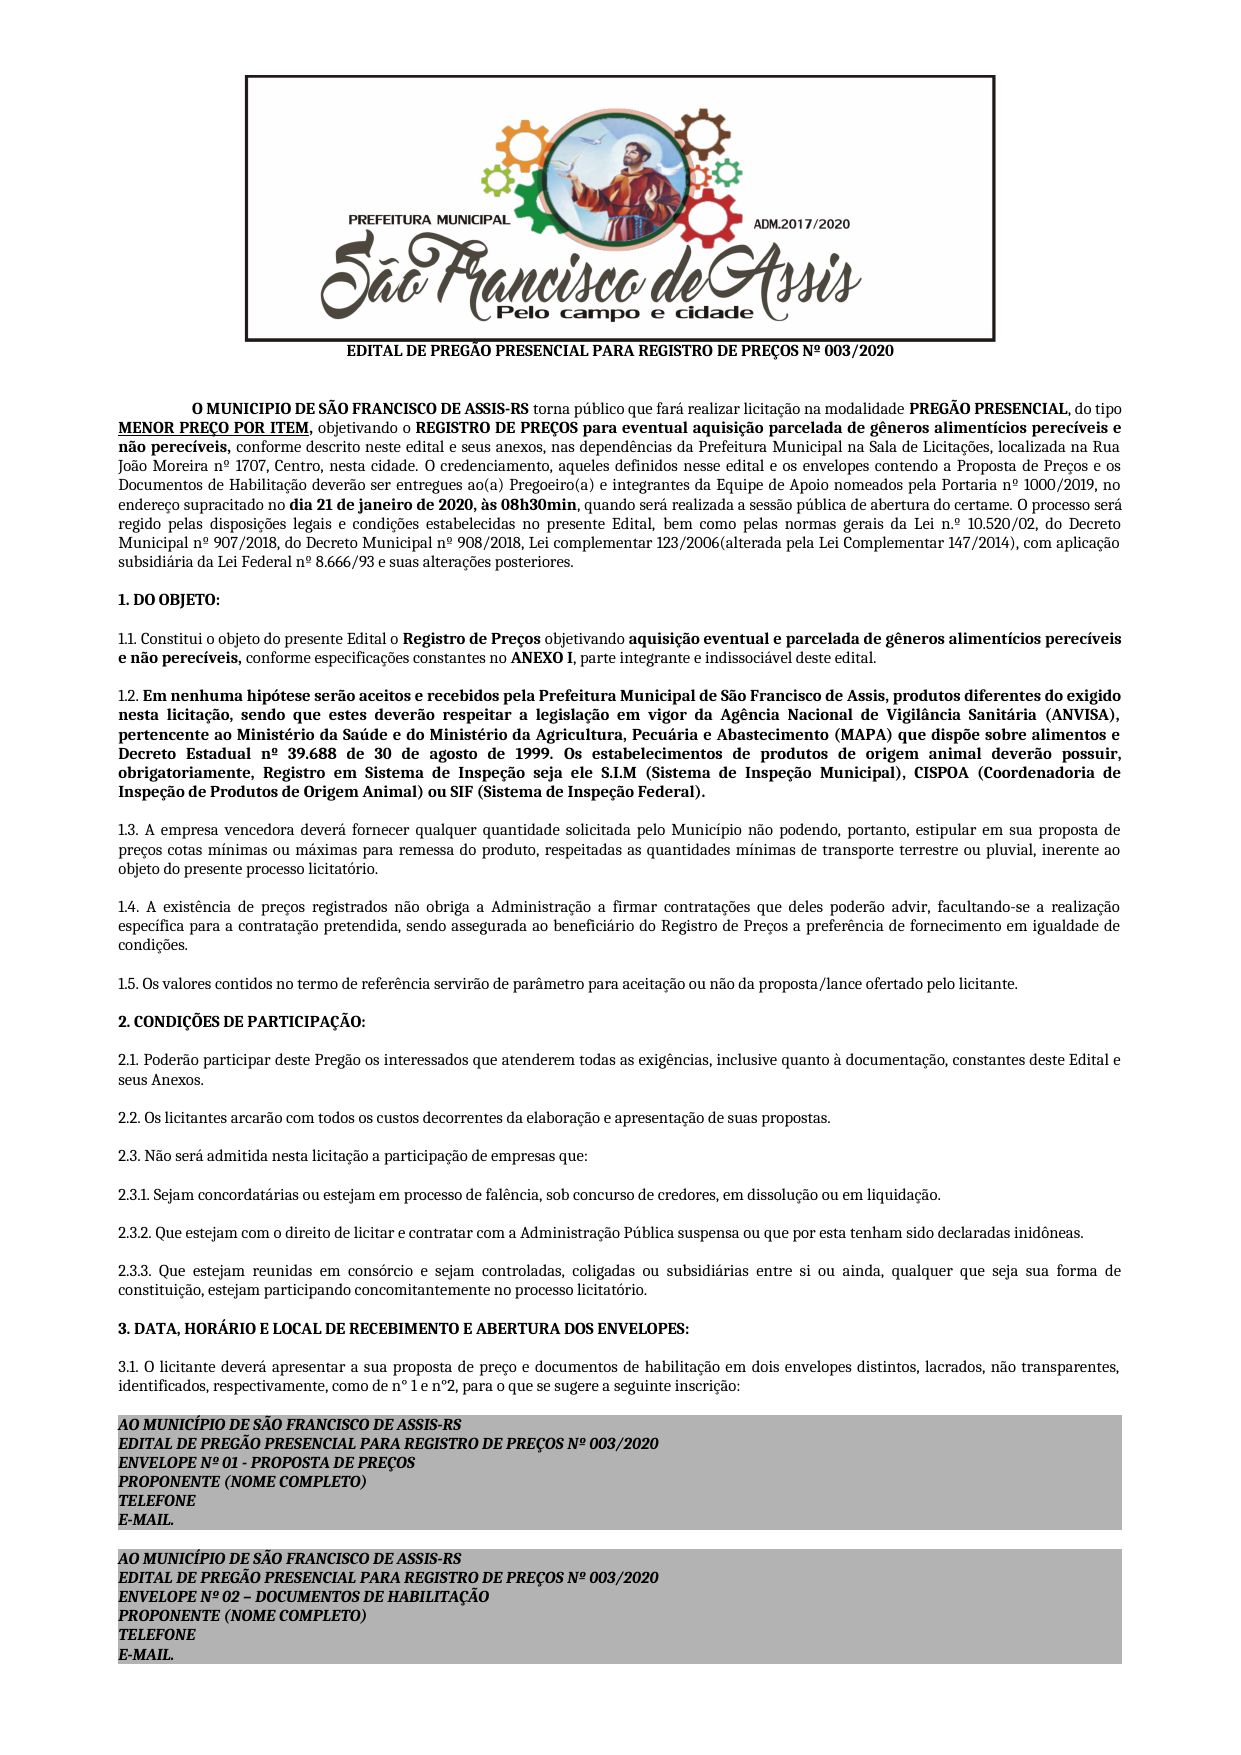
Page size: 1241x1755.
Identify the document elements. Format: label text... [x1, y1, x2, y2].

text ENVELOPE Nº 01 - PROPOSTA DE PREÇOS [118, 1453, 1122, 1472]
text 2.2. Os licitantes arcarão com todos os custos decorrentes da elaboração e apresentação de suas propostas. [118, 1108, 1122, 1127]
text 3.1. O licitante deverá apresentar a sua proposta de preço e documentos de habilitação em dois envelopes distintos, lacrados, não transparentes, identificados, respectivamente, como de n° 1 e n°2, para o que se sugere a seguinte inscrição: [118, 1357, 1122, 1396]
text 2.3.3. Que estejam reunidas em consórcio e sejam controladas, coligadas ou subsidiárias entre si ou ainda, qualquer que seja sua forma de constituição, estejam participando concomitantemente no processo licitatório. [118, 1262, 1122, 1300]
text AO MUNICÍPIO DE SÃO FRANCISCO DE ASSIS-RS [118, 1415, 1122, 1434]
text PROPONENTE (NOME COMPLETO) [118, 1607, 1122, 1626]
text PROPONENTE (NOME COMPLETO) [118, 1472, 1122, 1492]
text O MUNICIPIO DE SÃO FRANCISCO DE ASSIS-RS torna público que fará realizar licitação na modalidade PREGÃO PRESENCIAL, do tipo MENOR PREÇO POR ITEM, objetivando o REGISTRO DE PREÇOS para eventual aquisição parcelada de gêneros alimentícios perecíveis e não perecíveis, conforme descrito neste edital e seus anexos, nas dependências da Prefeitura Municipal na Sala de Licitações, localizada na Rua João Moreira nº 1707, Centro, nesta cidade. O credenciamento, aqueles definidos nesse edital e os envelopes contendo a Proposta de Preços e os Documentos de Habilitação deverão ser entregues ao(a) Pregoeiro(a) e integrantes da Equipe de Apoio nomeados pela Portaria nº 1000/2019, no endereço supracitado no dia 21 de janeiro de 2020, às 08h30min, quando será realizada a sessão pública de abertura do certame. O processo será regido pelas disposições legais e condições estabelecidas no presente Edital, bem como pelas normas gerais da Lei n.º 10.520/02, do Decreto Municipal nº 907/2018, do Decreto Municipal nº 908/2018, Lei complementar 123/2006(alterada pela Lei Complementar 147/2014), com aplicação subsidiária da Lei Federal nº 8.666/93 e suas alterações posteriores. [118, 399, 1122, 572]
text 2.3.1. Sejam concordatárias ou estejam em processo de falência, sob concurso de credores, em dissolução ou em liquidação. [118, 1185, 1122, 1204]
text E-MAIL. [118, 1645, 1122, 1664]
text 1.5. Os valores contidos no termo de referência servirão de parâmetro para aceitação ou não da proposta/lance ofertado pelo licitante. [118, 974, 1122, 993]
text 2. CONDIÇÕES DE PARTICIPAÇÃO: [118, 1012, 1122, 1032]
text ENVELOPE Nº 02 – DOCUMENTOS DE HABILITAÇÃO [118, 1587, 1122, 1607]
text 1.4. A existência de preços registrados não obriga a Administração a firmar contratações que deles poderão advir, facultando-se a realização específica para a contratação pretendida, sendo assegurada ao beneficiário do Registro de Preços a preferência de fornecimento em igualdade de condições. [118, 897, 1122, 955]
text EDITAL DE PREGÃO PRESENCIAL PARA REGISTRO DE PREÇOS Nº 003/2020 [118, 1568, 1122, 1587]
text EDITAL DE PREGÃO PRESENCIAL PARA REGISTRO DE PREÇOS Nº 003/2020 [118, 342, 1122, 361]
text AO MUNICÍPIO DE SÃO FRANCISCO DE ASSIS-RS [118, 1549, 1122, 1568]
text 2.1. Poderão participar deste Pregão os interessados que atenderem todas as exigências, inclusive quanto à documentação, constantes deste Edital e seus Anexos. [118, 1051, 1122, 1089]
text 1. DO OBJETO: [118, 591, 1122, 610]
text 3. DATA, HORÁRIO E LOCAL DE RECEBIMENTO E ABERTURA DOS ENVELOPES: [118, 1319, 1122, 1338]
text 2.3. Não será admitida nesta licitação a participação de empresas que: [118, 1147, 1122, 1166]
text 2.3.2. Que estejam com o direito de licitar e contratar com a Administração Pública suspensa ou que por esta tenham sido declaradas inidôneas. [118, 1223, 1122, 1242]
text 1.3. A empresa vencedora deverá fornecer qualquer quantidade solicitada pelo Município não podendo, portanto, estipular em sua proposta de preços cotas mínimas ou máximas para remessa do produto, respeitadas as quantidades mínimas de transporte terrestre ou pluvial, inerente ao objeto do presente processo licitatório. [118, 821, 1122, 878]
text TELEFONE [118, 1626, 1122, 1645]
text 1.1. Constitui o objeto do presente Edital o Registro de Preços objetivando aquisição eventual e parcelada de gêneros alimentícios perecíveis e não perecíveis, conforme especificações constantes no ANEXO I, parte integrante e indissociável deste edital. [118, 629, 1122, 667]
text TELEFONE [118, 1492, 1122, 1511]
text EDITAL DE PREGÃO PRESENCIAL PARA REGISTRO DE PREÇOS Nº 003/2020 [118, 1434, 1122, 1453]
text 1.2. Em nenhuma hipótese serão aceitos e recebidos pela Prefeitura Municipal de São Francisco de Assis, produtos diferentes do exigido nesta licitação, sendo que estes deverão respeitar a legislação em vigor da Agência Nacional de Vigilância Sanitária (ANVISA), pertencente ao Ministério da Saúde e do Ministério da Agricultura, Pecuária e Abastecimento (MAPA) que dispõe sobre alimentos e Decreto Estadual nº 39.688 de 30 de agosto de 1999. Os estabelecimentos de produtos de origem animal deverão possuir, obrigatoriamente, Registro em Sistema de Inspeção seja ele S.I.M (Sistema de Inspeção Municipal), CISPOA (Coordenadoria de Inspeção de Produtos de Origem Animal) ou SIF (Sistema de Inspeção Federal). [118, 687, 1122, 802]
text E-MAIL. [118, 1511, 1122, 1530]
